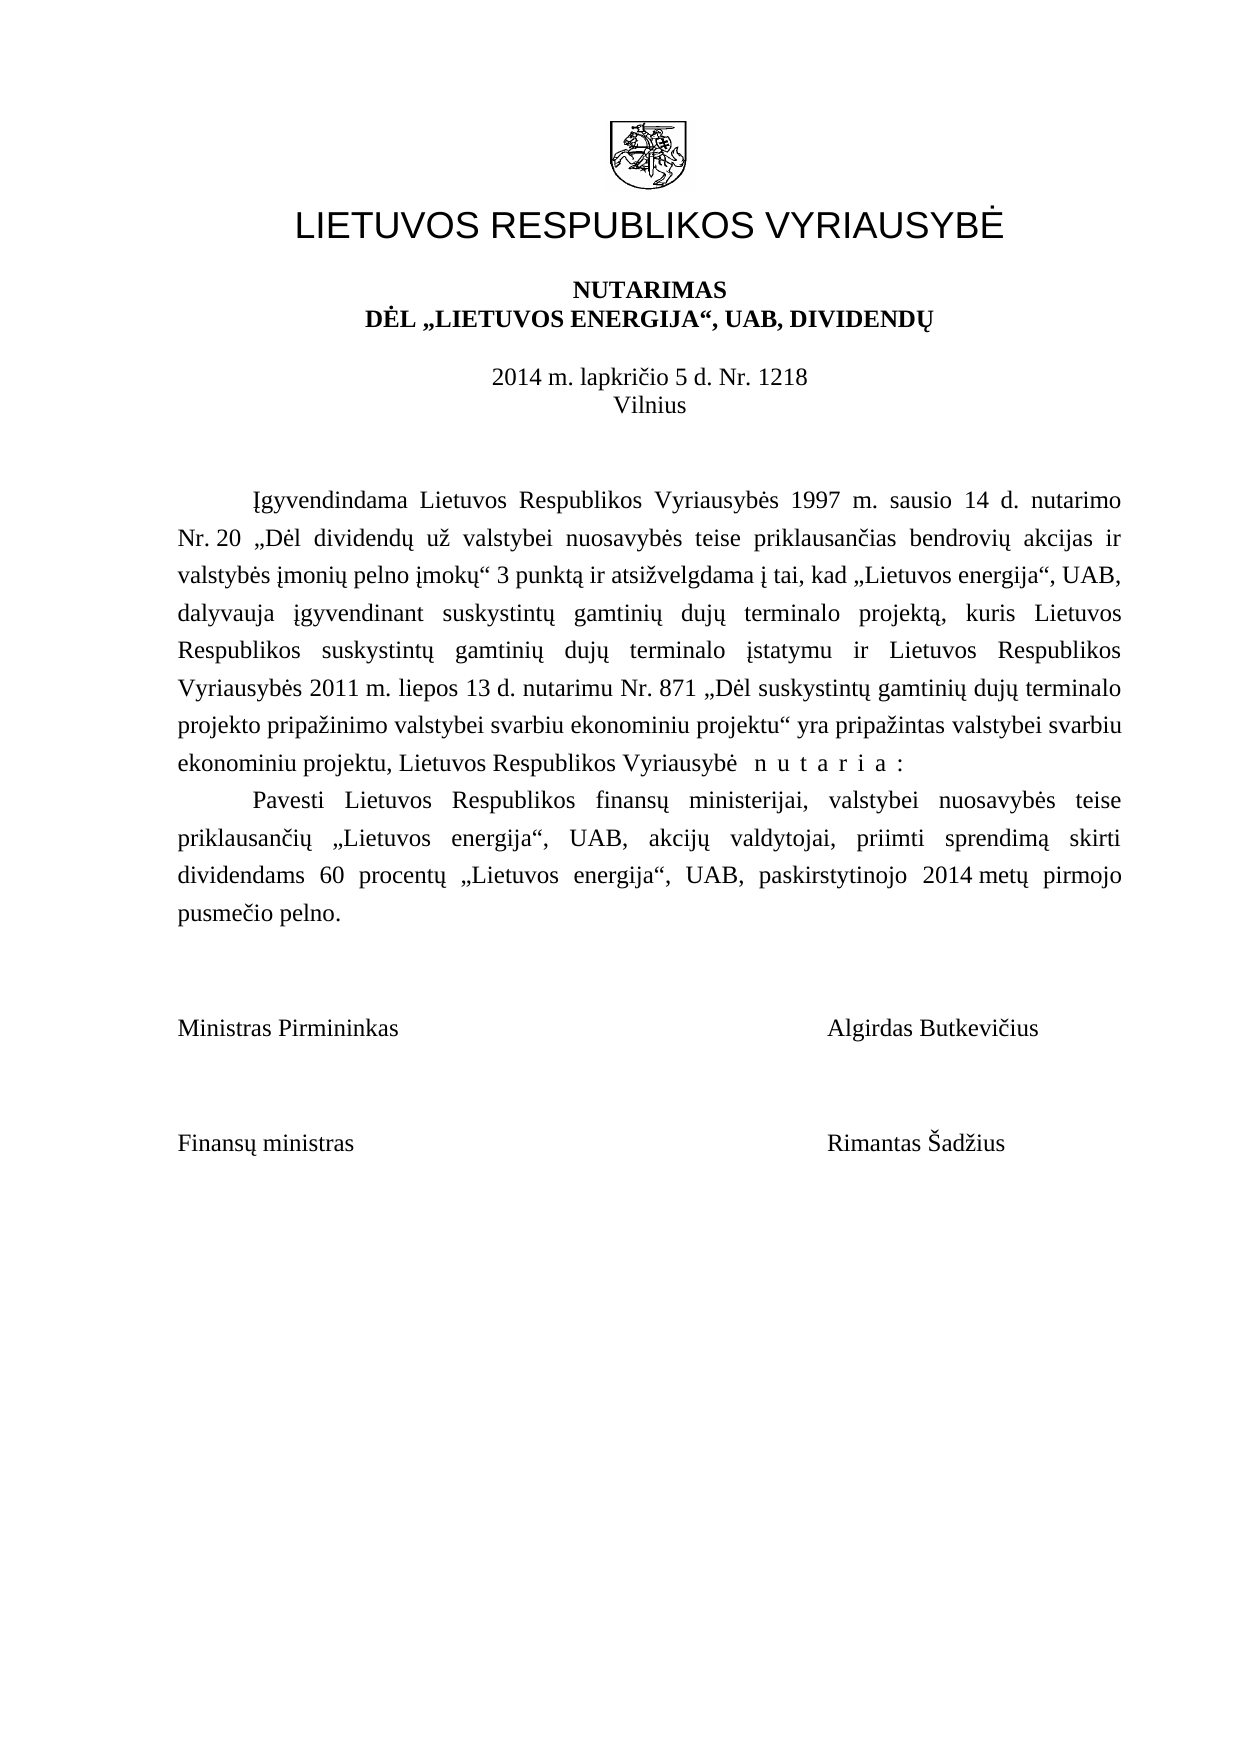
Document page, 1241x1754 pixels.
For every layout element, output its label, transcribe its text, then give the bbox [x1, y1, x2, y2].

text nutarimas [177, 275, 1122, 304]
text Dėl „LIETUVOS ENERGIJA“, UAB, DIVIDENDŲ [177, 304, 1122, 333]
text Finansų ministras Rimantas Šadžius [177, 1128, 1122, 1157]
text Pavesti Lietuvos Respublikos finansų ministerijai, valstybei nuosavybės teise priklausančių „Lietuvos energija“, UAB, akcijų valdytojai, priimti sprendimą skirti dividendams 60 procentų „Lietuvos energija“, UAB, paskirstytinojo 2014 metų pirmojo pusmečio pelno. [177, 777, 1122, 927]
text Lietuvos Respublikos Vyriausybė [177, 203, 1122, 247]
text Įgyvendindama Lietuvos Respublikos Vyriausybės 1997 m. sausio 14 d. nutarimo Nr. 20 „Dėl dividendų už valstybei nuosavybės teise priklausančias bendrovių akcijas ir valstybės įmonių pelno įmokų“ 3 punktą ir atsižvelgdama į tai, kad „Lietuvos energija“, UAB, dalyvauja įgyvendinant suskystintų gamtinių dujų terminalo projektą, kuris Lietuvos Respublikos suskystintų gamtinių dujų terminalo įstatymu ir Lietuvos Respublikos Vyriausybės 2011 m. liepos 13 d. nutarimu Nr. 871 „Dėl suskystintų gamtinių dujų terminalo projekto pripažinimo valstybei svarbiu ekonominiu projektu“ yra pripažintas valstybei svarbiu ekonominiu projektu, Lietuvos Respublikos Vyriausybė nutaria: [177, 477, 1122, 777]
text Ministras Pirmininkas Algirdas Butkevičius [177, 1013, 1122, 1042]
text 2014 m. lapkričio 5 d. Nr. 1218 Vilnius [177, 362, 1122, 419]
